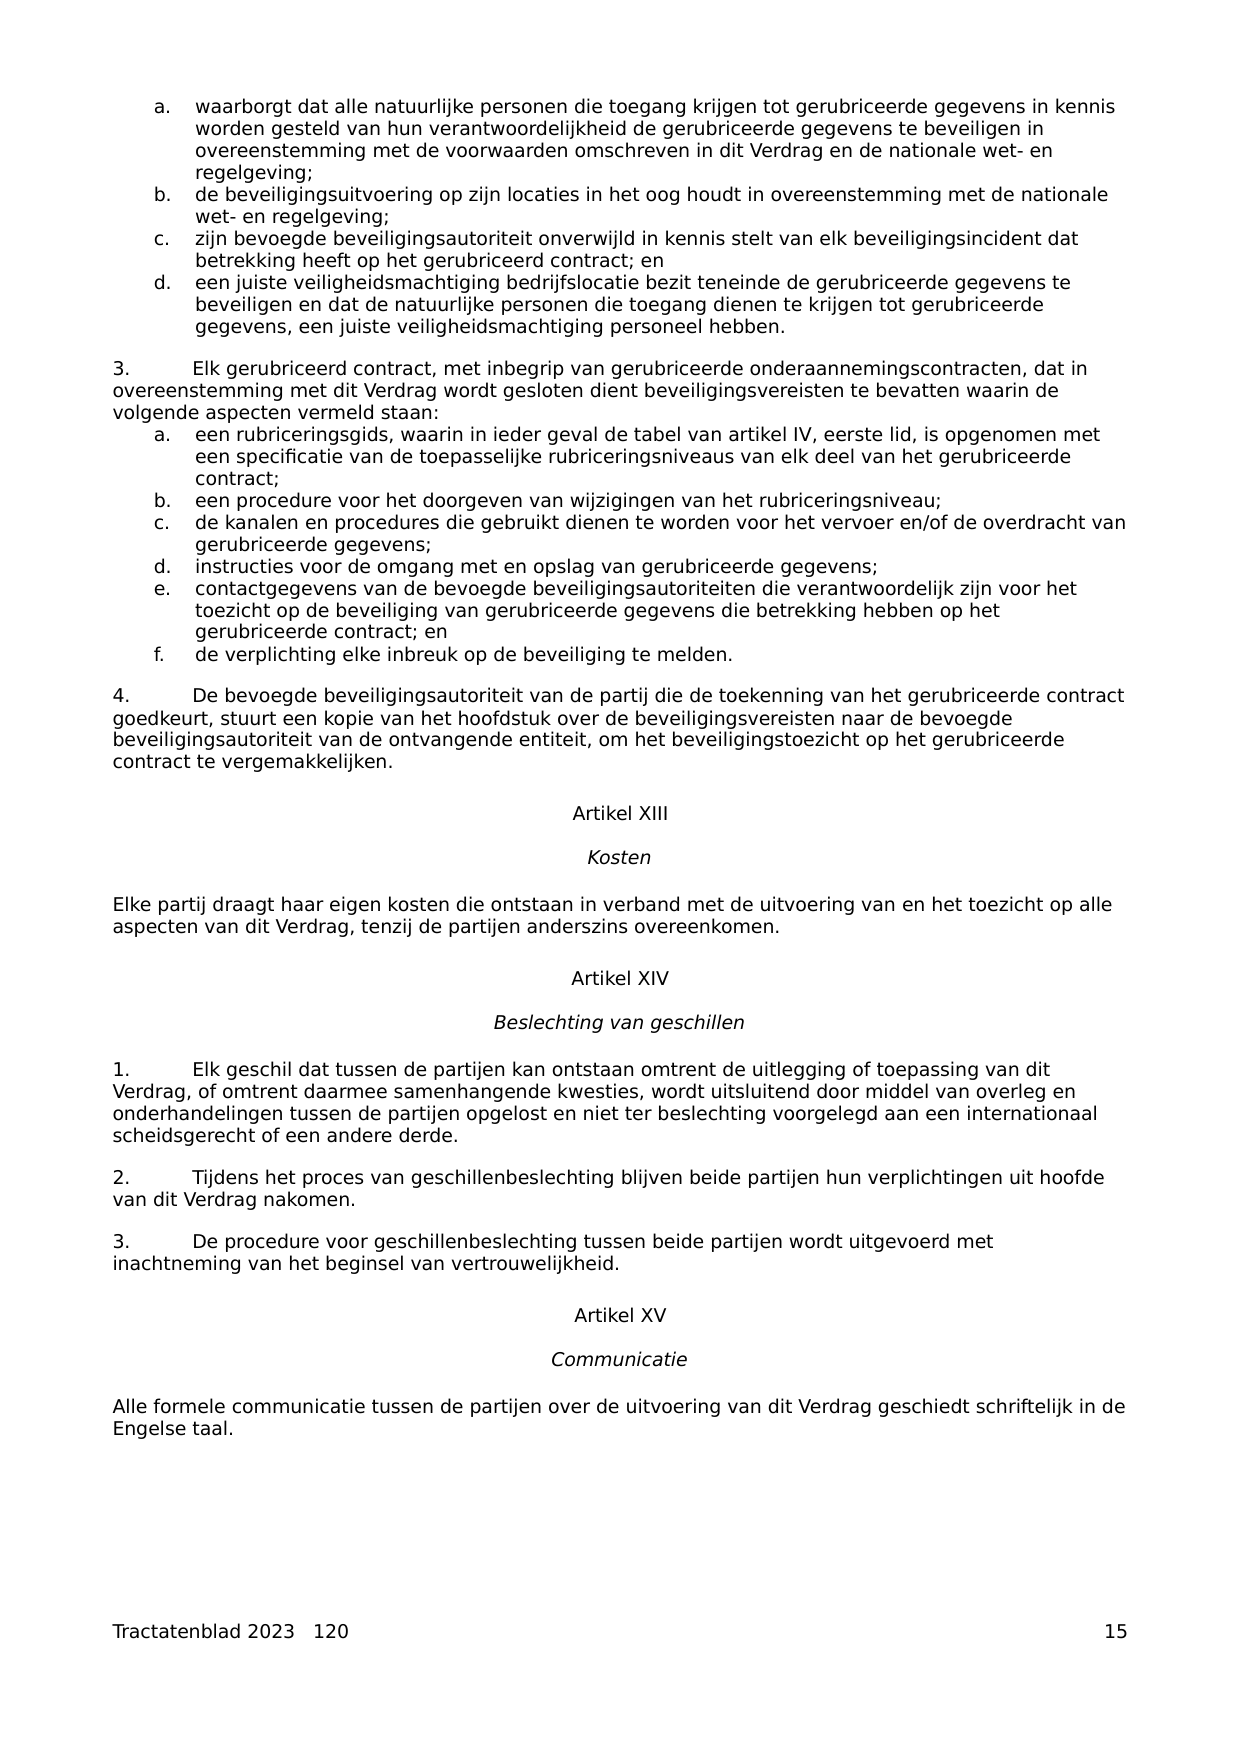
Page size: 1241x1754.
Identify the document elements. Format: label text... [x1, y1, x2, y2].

text f. de verplichting elke inbreuk op de beveiliging te melden. [153, 643, 1128, 665]
text e. contactgegevens van de bevoegde beveiligingsautoriteiten die verantwoordelijk zijn voor het toezicht op de beveiliging van gerubriceerde gegevens die betrekking hebben op het gerubriceerde contract; en [153, 577, 1128, 643]
text c. zijn bevoegde beveiligingsautoriteit onverwijld in kennis stelt van elk beveiligingsincident dat betrekking heeft op het gerubriceerd contract; en [153, 228, 1128, 272]
text a. waarborgt dat alle natuurlijke personen die toegang krijgen tot gerubriceerde gegevens in kennis worden gesteld van hun verantwoordelijkheid de gerubriceerde gegevens te beveiligen in overeenstemming met de voorwaarden omschreven in dit Verdrag en de nationale wet- en regelgeving; [153, 96, 1128, 184]
text 2. Tijdens het proces van geschillenbeslechting blijven beide partijen hun verplichtingen uit hoofde van dit Verdrag nakomen. [112, 1167, 1128, 1211]
subtitle Artikel XV Communicatie [112, 1305, 1128, 1371]
text d. instructies voor de omgang met en opslag van gerubriceerde gegevens; [153, 556, 1128, 577]
subtitle Artikel XIII Kosten [112, 803, 1128, 869]
text Elke partij draagt haar eigen kosten die ontstaan in verband met de uitvoering van en het toezicht op alle aspecten van dit Verdrag, tenzij de partijen anderszins overeenkomen. [112, 894, 1128, 938]
text b. een procedure voor het doorgeven van wijzigingen van het rubriceringsniveau; [153, 489, 1128, 512]
text Alle formele communicatie tussen de partijen over de uitvoering van dit Verdrag geschiedt schriftelijk in de Engelse taal. [112, 1396, 1128, 1440]
text 3. Elk gerubriceerd contract, met inbegrip van gerubriceerde onderaannemingscontracten, dat in overeenstemming met dit Verdrag wordt gesloten dient beveiligingsvereisten te bevatten waarin de volgende aspecten vermeld staan: [112, 358, 1128, 424]
text d. een juiste veiligheidsmachtiging bedrijfslocatie bezit teneinde de gerubriceerde gegevens te beveiligen en dat de natuurlijke personen die toegang dienen te krijgen tot gerubriceerde gegevens, een juiste veiligheidsmachtiging personeel hebben. [153, 272, 1128, 338]
text c. de kanalen en procedures die gebruikt dienen te worden voor het vervoer en/of de overdracht van gerubriceerde gegevens; [153, 512, 1128, 556]
text 1. Elk geschil dat tussen de partijen kan ontstaan omtrent de uitlegging of toepassing van dit Verdrag, of omtrent daarmee samenhangende kwesties, wordt uitsluitend door middel van overleg en onderhandelingen tussen de partijen opgelost en niet ter beslechting voorgelegd aan een internationaal scheidsgerecht of een andere derde. [112, 1059, 1128, 1147]
text 3. De procedure voor geschillenbeslechting tussen beide partijen wordt uitgevoerd met inachtneming van het beginsel van vertrouwelijkheid. [112, 1231, 1128, 1275]
subtitle Artikel XIV Beslechting van geschillen [112, 968, 1128, 1034]
text 4. De bevoegde beveiligingsautoriteit van de partij die de toekenning van het gerubriceerde contract goedkeurt, stuurt een kopie van het hoofdstuk over de beveiligingsvereisten naar de bevoegde beveiligingsautoriteit van de ontvangende entiteit, om het beveiligingstoezicht op het gerubriceerde contract te vergemakkelijken. [112, 685, 1128, 773]
text b. de beveiligingsuitvoering op zijn locaties in het oog houdt in overeenstemming met de nationale wet- en regelgeving; [153, 184, 1128, 228]
text a. een rubriceringsgids, waarin in ieder geval de tabel van artikel IV, eerste lid, is opgenomen met een specificatie van de toepasselijke rubriceringsniveaus van elk deel van het gerubriceerde contract; [153, 424, 1128, 489]
